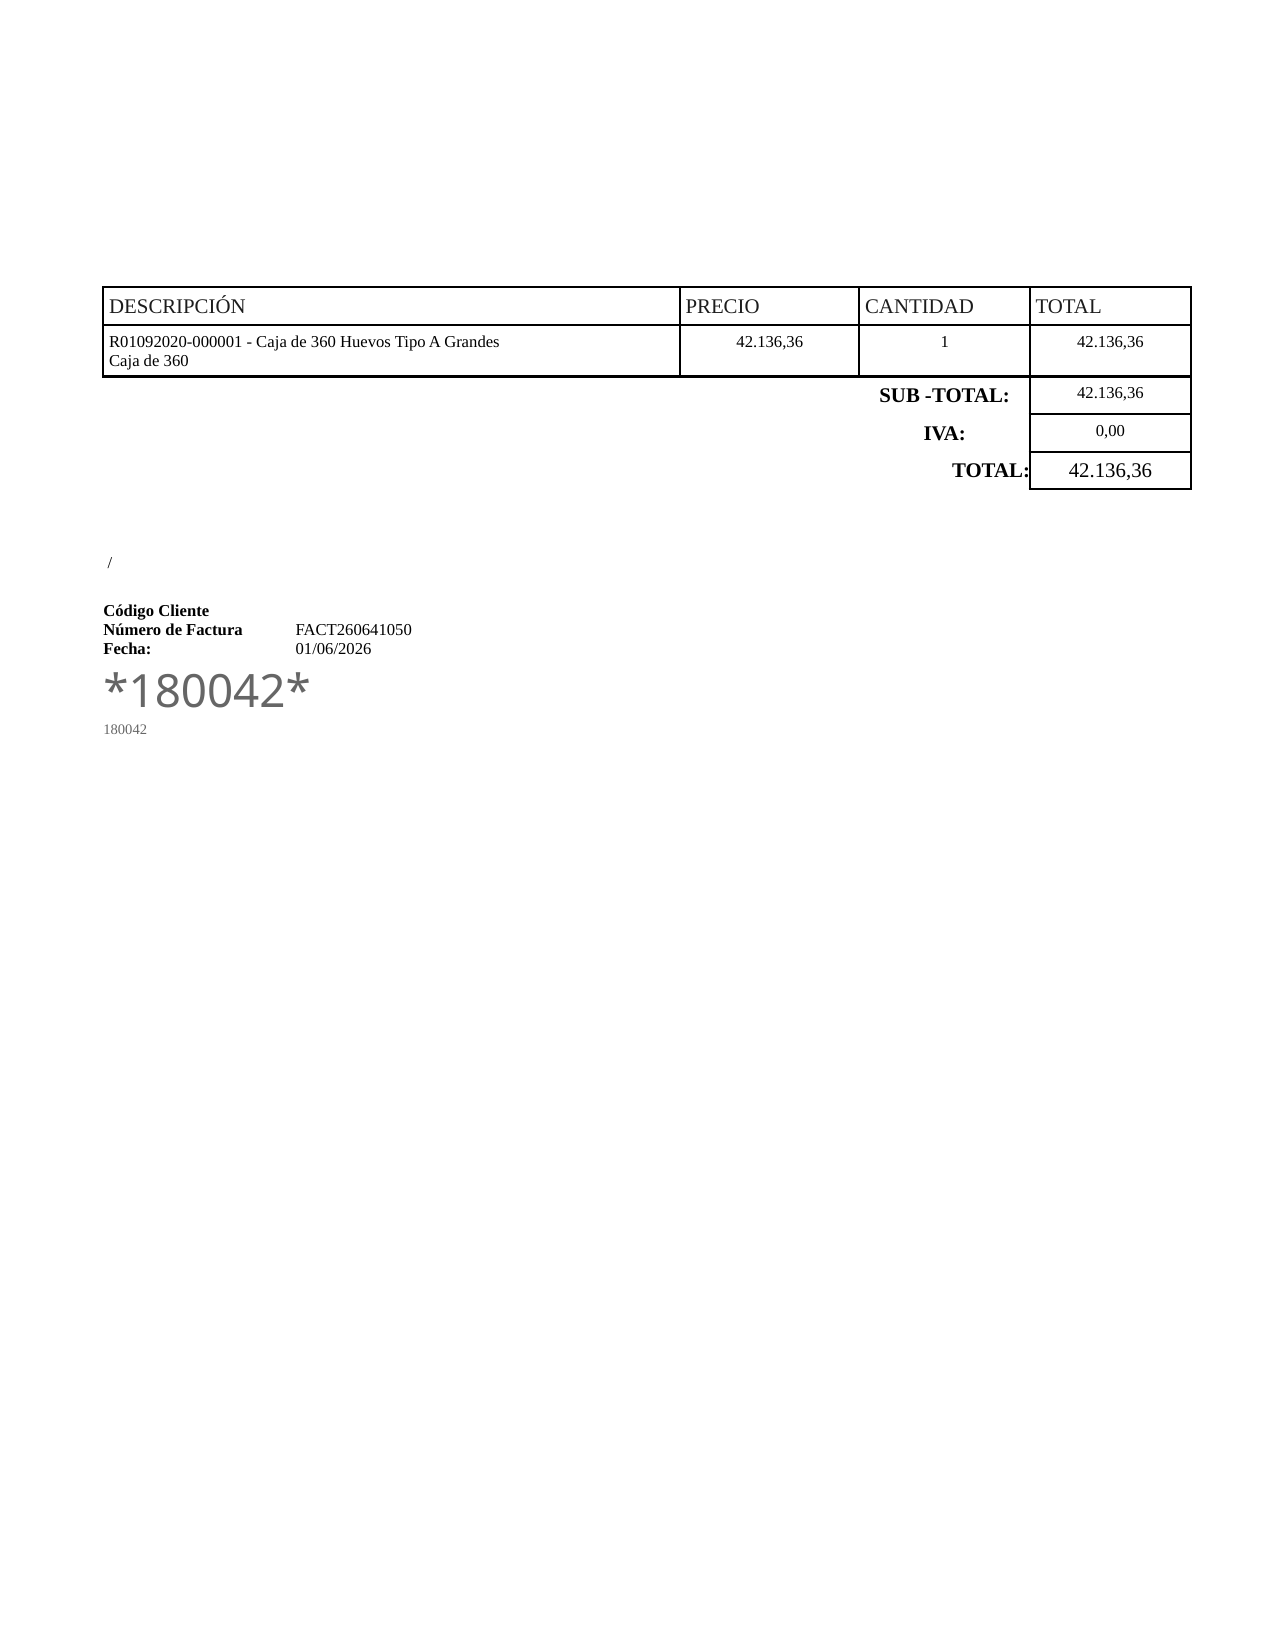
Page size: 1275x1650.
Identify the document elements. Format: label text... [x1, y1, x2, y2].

table_header PRECIO [681, 288, 858, 323]
table_cell [103, 378, 859, 488]
table_cell FACT260641050 [295, 620, 517, 639]
table_header Código Cliente [103, 601, 295, 620]
table_header TOTAL [1031, 288, 1190, 323]
table_cell [103, 514, 858, 533]
table_cell IVA: [859, 413, 1029, 451]
table_cell 01/06/2026 [295, 639, 517, 658]
text *180042* [103, 658, 1137, 721]
table_cell R01092020-000001 - Caja de 360 Huevos Tipo A Grandes Caja de 360 [104, 326, 679, 375]
table_cell TOTAL: [859, 451, 1029, 488]
table_header [295, 601, 517, 620]
table_cell [103, 534, 858, 553]
table_cell 42.136,36 [1031, 453, 1190, 488]
table_header [103, 490, 858, 514]
table_header DESCRIPCIÓN [104, 288, 679, 323]
table_cell 0,00 [1031, 415, 1190, 451]
table_header CANTIDAD [860, 288, 1029, 323]
table_cell Fecha: [103, 639, 295, 658]
table_cell 1 [860, 326, 1029, 375]
table_cell 42.136,36 [1031, 378, 1190, 413]
table_cell SUB -TOTAL: [859, 378, 1029, 413]
table_cell 42.136,36 [681, 326, 858, 375]
text 180042 [103, 721, 1137, 737]
table_cell / [103, 553, 858, 572]
table_cell Número de Factura [103, 620, 295, 639]
table_cell 42.136,36 [1031, 326, 1190, 375]
